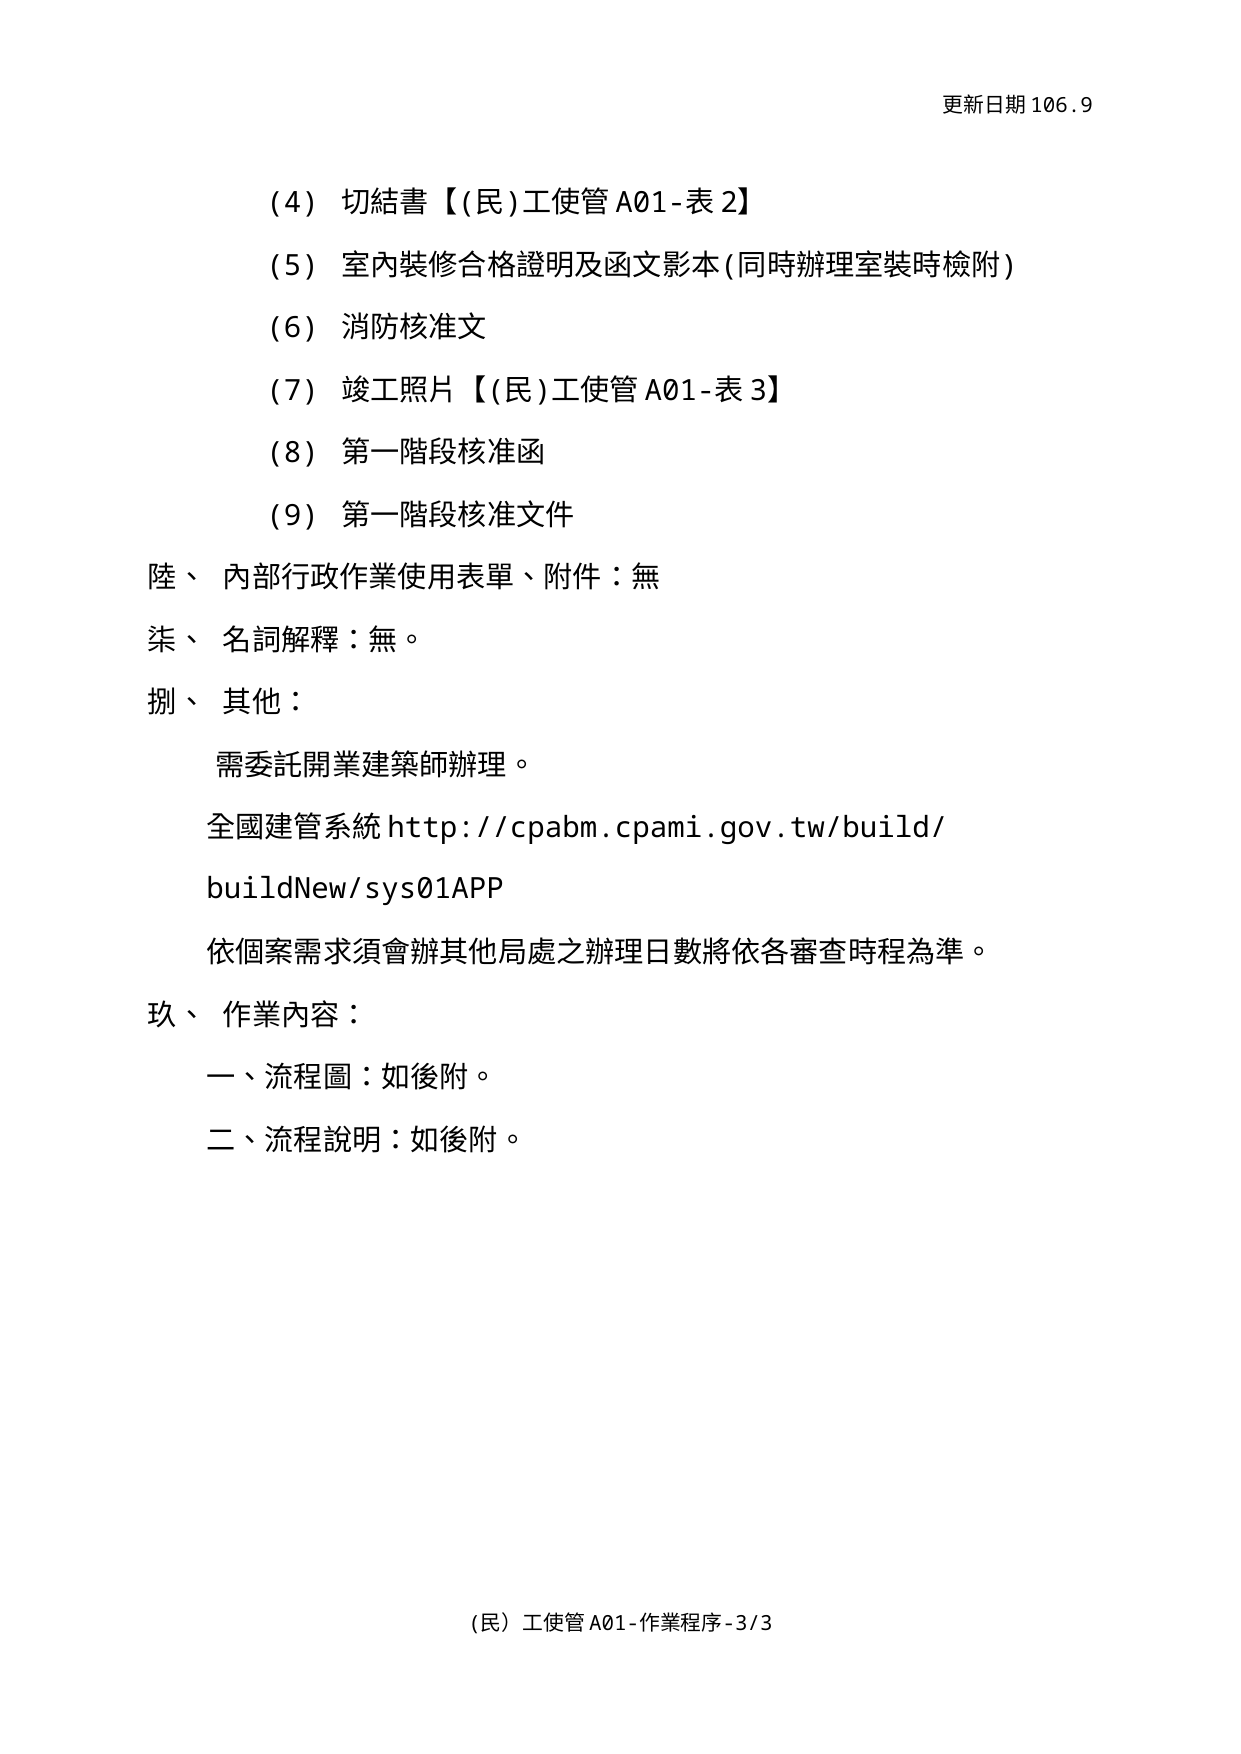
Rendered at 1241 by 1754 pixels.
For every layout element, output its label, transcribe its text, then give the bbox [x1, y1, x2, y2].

list 切結書【(民)工使管A01-表2】 [266, 158, 1092, 221]
list 竣工照片【(民)工使管A01-表3】 [266, 346, 1092, 408]
list 作業內容： [148, 971, 1092, 1033]
text 一、流程圖：如後附。 [206, 1033, 1092, 1096]
text 二、流程說明：如後附。 [206, 1096, 1092, 1158]
list 室內裝修合格證明及函文影本(同時辦理室裝時檢附) [266, 221, 1092, 283]
text 需委託開業建築師辦理。 [148, 721, 1092, 783]
list 名詞解釋：無。 [148, 596, 1092, 658]
list 第一階段核准函 [266, 408, 1092, 471]
list 消防核准文 [266, 283, 1092, 346]
list 其他： [148, 658, 1092, 721]
list 內部行政作業使用表單、附件：無 [148, 533, 1092, 596]
text 依個案需求須會辦其他局處之辦理日數將依各審查時程為準。 [206, 908, 1092, 971]
list 第一階段核准文件 [266, 471, 1092, 533]
text 全國建管系統http://cpabm.cpami.gov.tw/build/buildNew/sys01APP [206, 783, 1092, 908]
